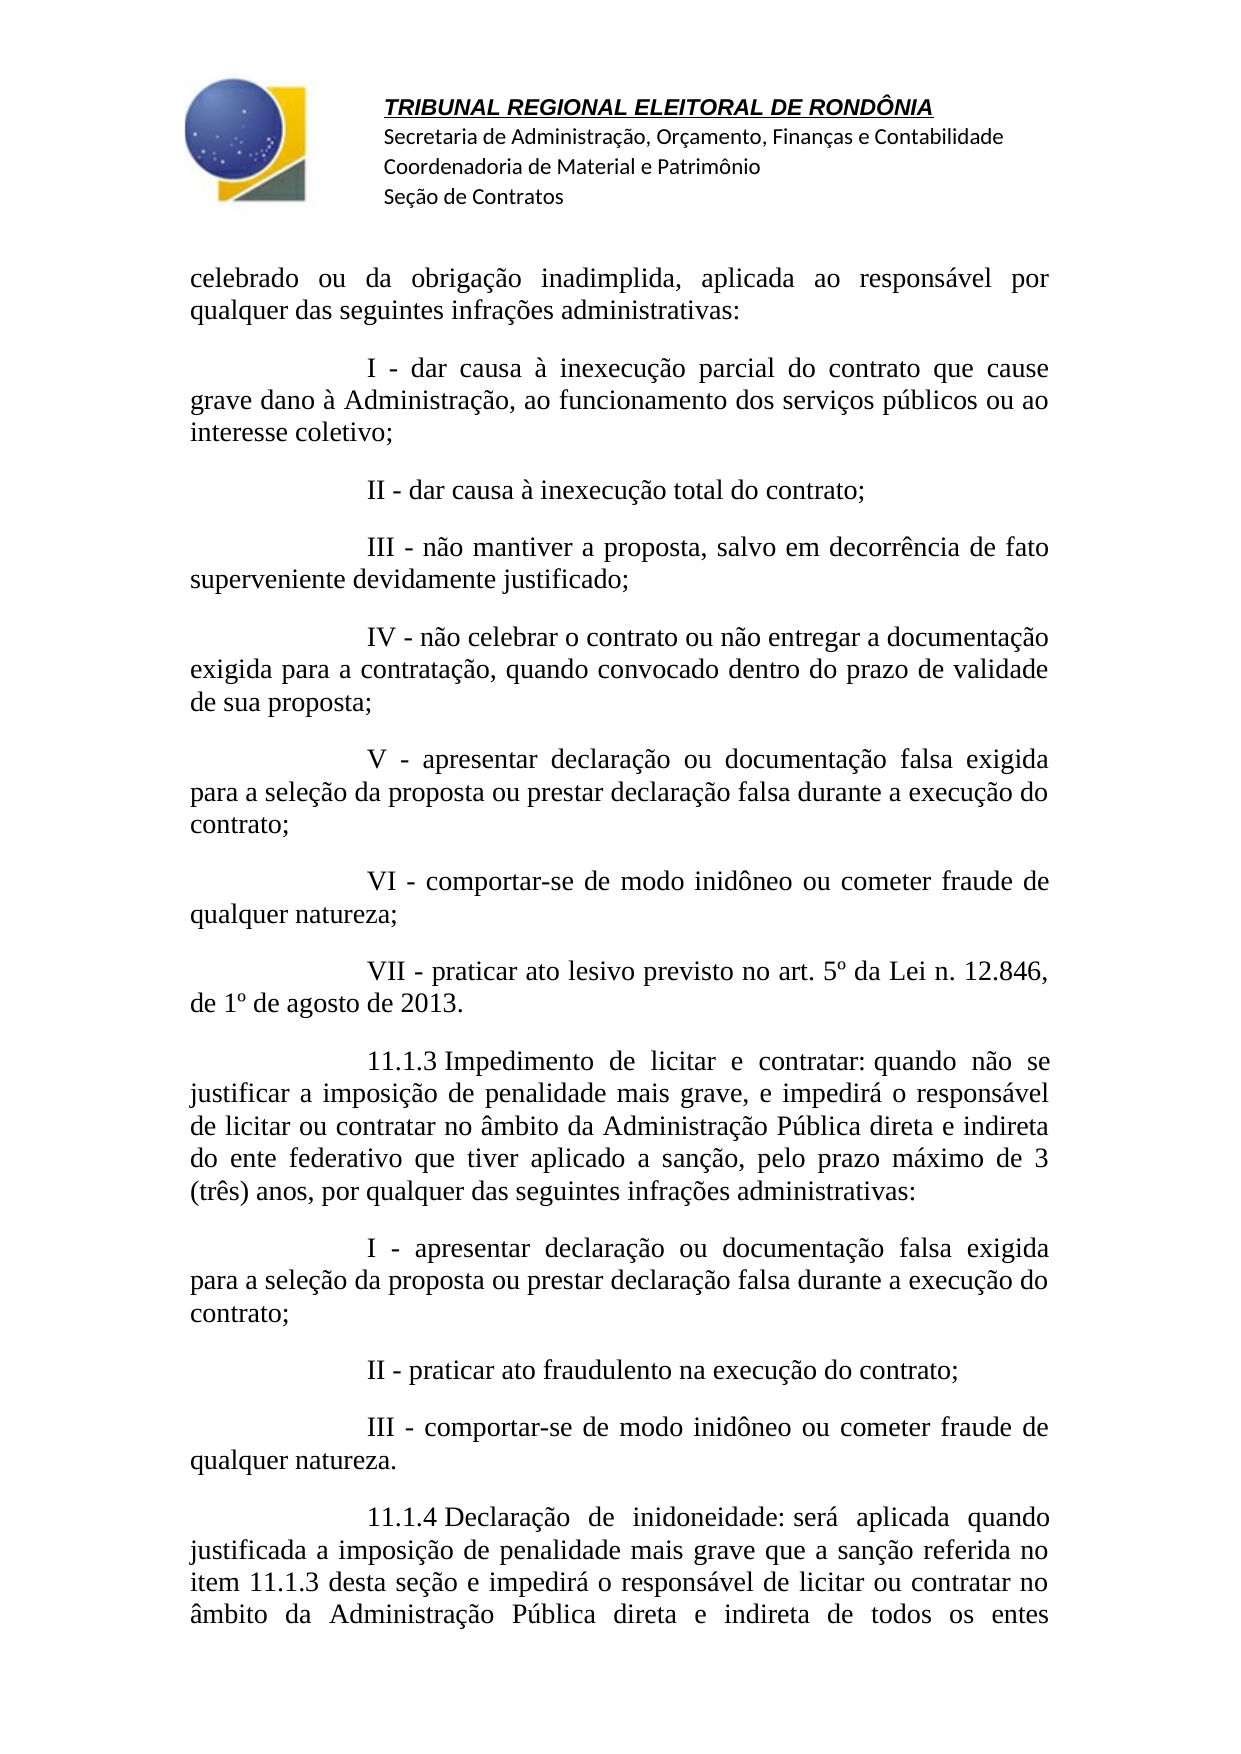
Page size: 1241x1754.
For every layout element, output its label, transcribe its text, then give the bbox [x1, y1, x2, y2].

text V - apresentar declaração ou documentação falsa exigida para a seleção da proposta ou prestar declaração falsa durante a execução do contrato; [190, 742, 1051, 839]
text III - comportar-se de modo inidôneo ou cometer fraude de qualquer natureza. [190, 1411, 1051, 1475]
text VII - praticar ato lesivo previsto no art. 5º da Lei n. 12.846, de 1º de agosto de 2013. [190, 954, 1051, 1019]
text 11.1.3 Impedimento de licitar e contratar: quando não se justificar a imposição de penalidade mais grave, e impedirá o responsável de licitar ou contratar no âmbito da Administração Pública direta e indireta do ente federativo que tiver aplicado a sanção, pelo prazo máximo de 3 (três) anos, por qualquer das seguintes infrações administrativas: [190, 1044, 1051, 1206]
text VI - comportar-se de modo inidôneo ou cometer fraude de qualquer natureza; [190, 864, 1051, 929]
text II - praticar ato fraudulento na execução do contrato; [190, 1353, 1051, 1386]
text II - dar causa à inexecução total do contrato; [190, 473, 1051, 505]
text celebrado ou da obrigação inadimplida, aplicada ao responsável por qualquer das seguintes infrações administrativas: [190, 261, 1051, 326]
text IV - não celebrar o contrato ou não entregar a documentação exigida para a contratação, quando convocado dentro do prazo de validade de sua proposta; [190, 620, 1051, 717]
text I - apresentar declaração ou documentação falsa exigida para a seleção da proposta ou prestar declaração falsa durante a execução do contrato; [190, 1231, 1051, 1328]
text 11.1.4 Declaração de inidoneidade: será aplicada quando justificada a imposição de penalidade mais grave que a sanção referida no item 11.1.3 desta seção e impedirá o responsável de licitar ou contratar no âmbito da Administração Pública direta e indireta de todos os entes [190, 1500, 1051, 1630]
text III - não mantiver a proposta, salvo em decorrência de fato superveniente devidamente justificado; [190, 530, 1051, 595]
text I - dar causa à inexecução parcial do contrato que cause grave dano à Administração, ao funcionamento dos serviços públicos ou ao interesse coletivo; [190, 351, 1051, 448]
